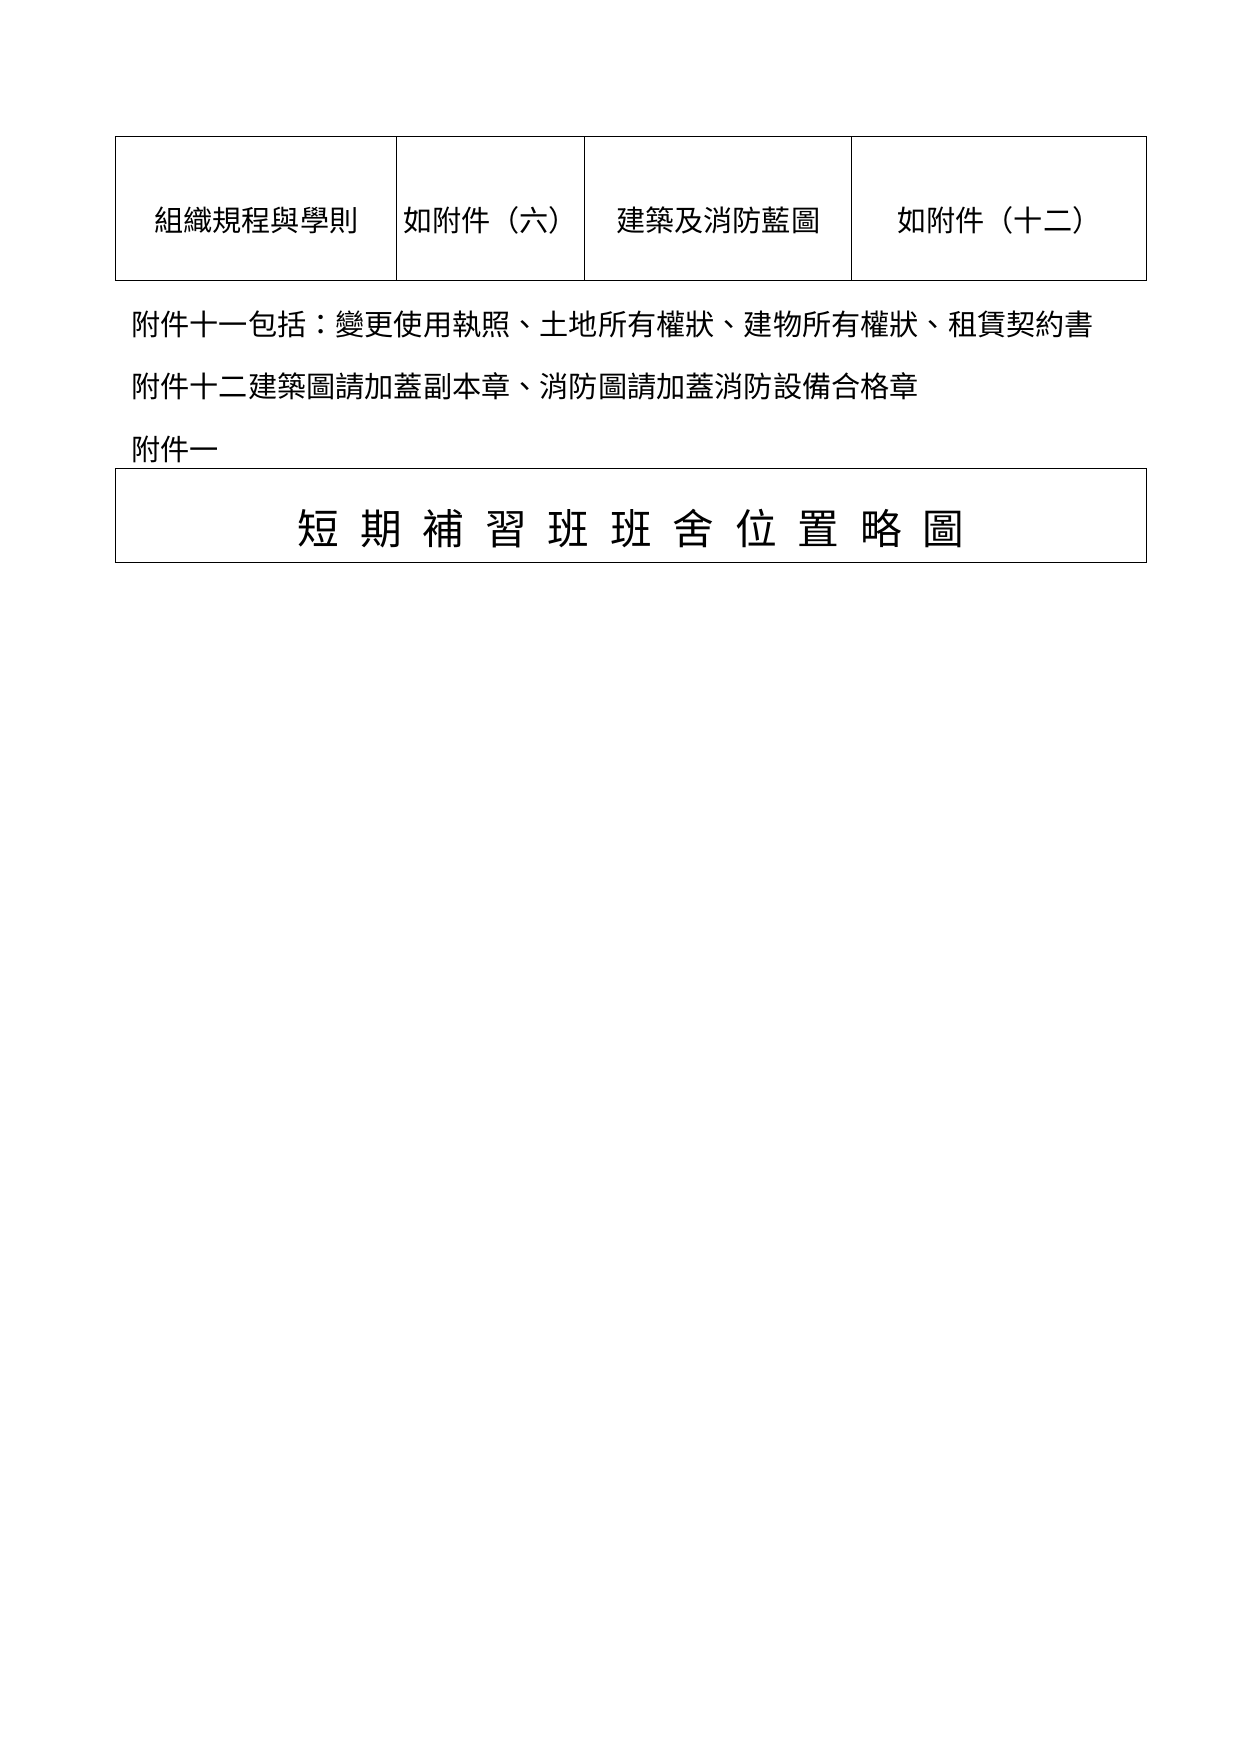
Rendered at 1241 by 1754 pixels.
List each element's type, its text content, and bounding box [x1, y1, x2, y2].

text 附件十二建築圖請加蓋副本章、消防圖請加蓋消防設備合格章 [131, 343, 1106, 406]
table_header 短 期 補 習 班 班 舍 位 置 略 圖 [116, 469, 1146, 562]
table_cell 如附件（十二） [852, 137, 1146, 279]
text 附件十一包括：變更使用執照、土地所有權狀、建物所有權狀、租賃契約書 [131, 281, 1106, 343]
table_cell 建築及消防藍圖 [585, 137, 851, 279]
table_cell 如附件（六） [397, 137, 584, 279]
text 附件一 [131, 406, 1106, 468]
table_cell 組織規程與學則 [116, 137, 396, 279]
